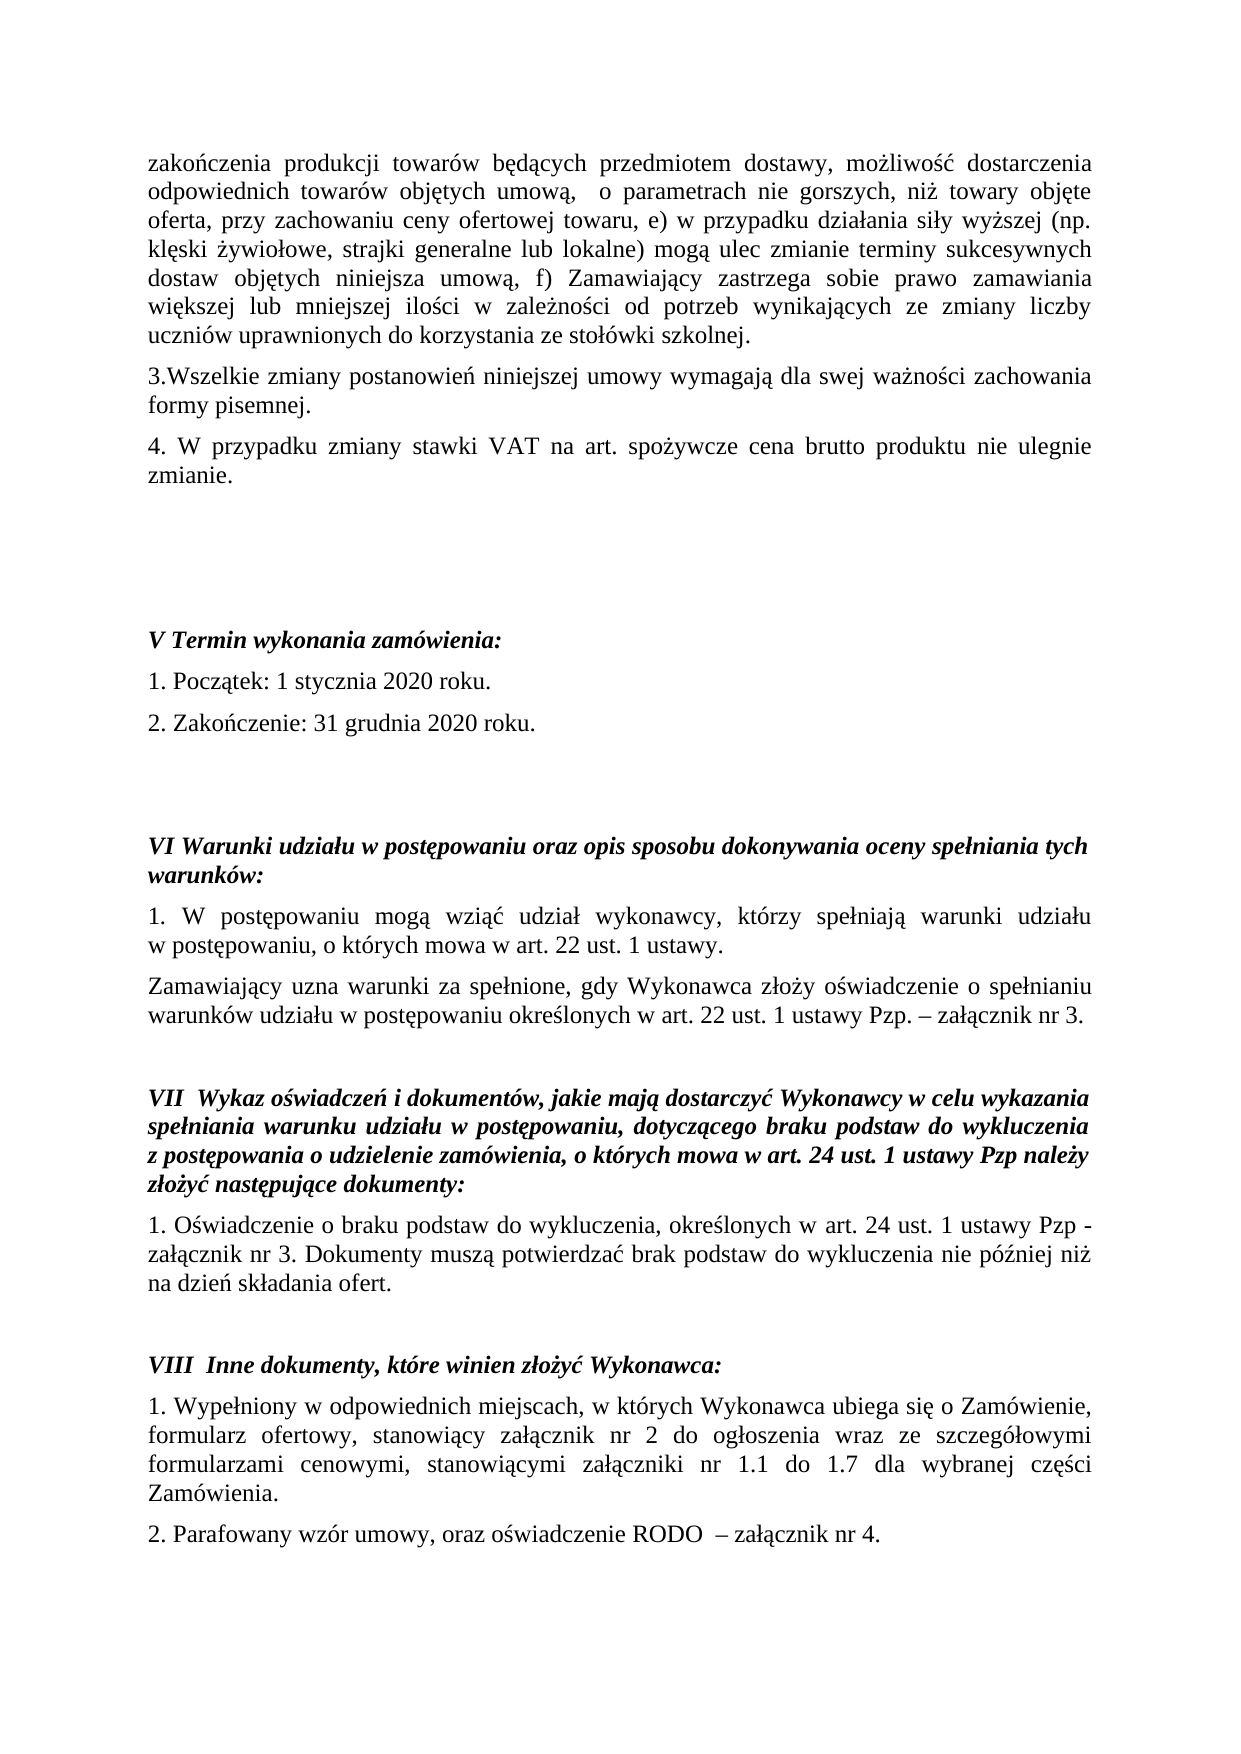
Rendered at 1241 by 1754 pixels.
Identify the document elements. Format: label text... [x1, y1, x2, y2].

text 1. Oświadczenie o braku podstaw do wykluczenia, określonych w art. 24 ust. 1 ustawy Pzp - załącznik nr 3. Dokumenty muszą potwierdzać brak podstaw do wykluczenia nie później niż na dzień składania ofert. [148, 1210, 1093, 1296]
text V Termin wykonania zamówienia: [148, 625, 1093, 654]
text VI Warunki udziału w postępowaniu oraz opis sposobu dokonywania oceny spełniania tych warunków: [148, 831, 1093, 889]
text Zamawiający uzna warunki za spełnione, gdy Wykonawca złoży oświadczenie o spełnianiu warunków udziału w postępowaniu określonych w art. 22 ust. 1 ustawy Pzp. – załącznik nr 3. [148, 971, 1093, 1029]
text 2. Zakończenie: 31 grudnia 2020 roku. [148, 708, 1093, 736]
text VIII Inne dokumenty, które winien złożyć Wykonawca: [148, 1350, 1093, 1379]
text 3.Wszelkie zmiany postanowień niniejszej umowy wymagają dla swej ważności zachowania formy pisemnej. [148, 361, 1093, 419]
text 1. W postępowaniu mogą wziąć udział wykonawcy, którzy spełniają warunki udziału w postępowaniu, o których mowa w art. 22 ust. 1 ustawy. [148, 901, 1093, 959]
text zakończenia produkcji towarów będących przedmiotem dostawy, możliwość dostarczenia odpowiednich towarów objętych umową, o parametrach nie gorszych, niż towary objęte oferta, przy zachowaniu ceny ofertowej towaru, e) w przypadku działania siły wyższej (np. klęski żywiołowe, strajki generalne lub lokalne) mogą ulec zmianie terminy sukcesywnych dostaw objętych niniejsza umową, f) Zamawiający zastrzega sobie prawo zamawiania większej lub mniejszej ilości w zależności od potrzeb wynikających ze zmiany liczby uczniów uprawnionych do korzystania ze stołówki szkolnej. [148, 148, 1093, 349]
text 4. W przypadku zmiany stawki VAT na art. spożywcze cena brutto produktu nie ulegnie zmianie. [148, 431, 1093, 489]
text VII Wykaz oświadczeń i dokumentów, jakie mają dostarczyć Wykonawcy w celu wykazania spełniania warunku udziału w postępowaniu, dotyczącego braku podstaw do wykluczenia z postępowania o udzielenie zamówienia, o których mowa w art. 24 ust. 1 ustawy Pzp należy złożyć następujące dokumenty: [148, 1083, 1093, 1198]
text 2. Parafowany wzór umowy, oraz oświadczenie RODO – załącznik nr 4. [148, 1519, 1093, 1548]
text 1. Wypełniony w odpowiednich miejscach, w których Wykonawca ubiega się o Zamówienie, formularz ofertowy, stanowiący załącznik nr 2 do ogłoszenia wraz ze szczegółowymi formularzami cenowymi, stanowiącymi załączniki nr 1.1 do 1.7 dla wybranej części Zamówienia. [148, 1391, 1093, 1506]
text 1. Początek: 1 stycznia 2020 roku. [148, 666, 1093, 695]
